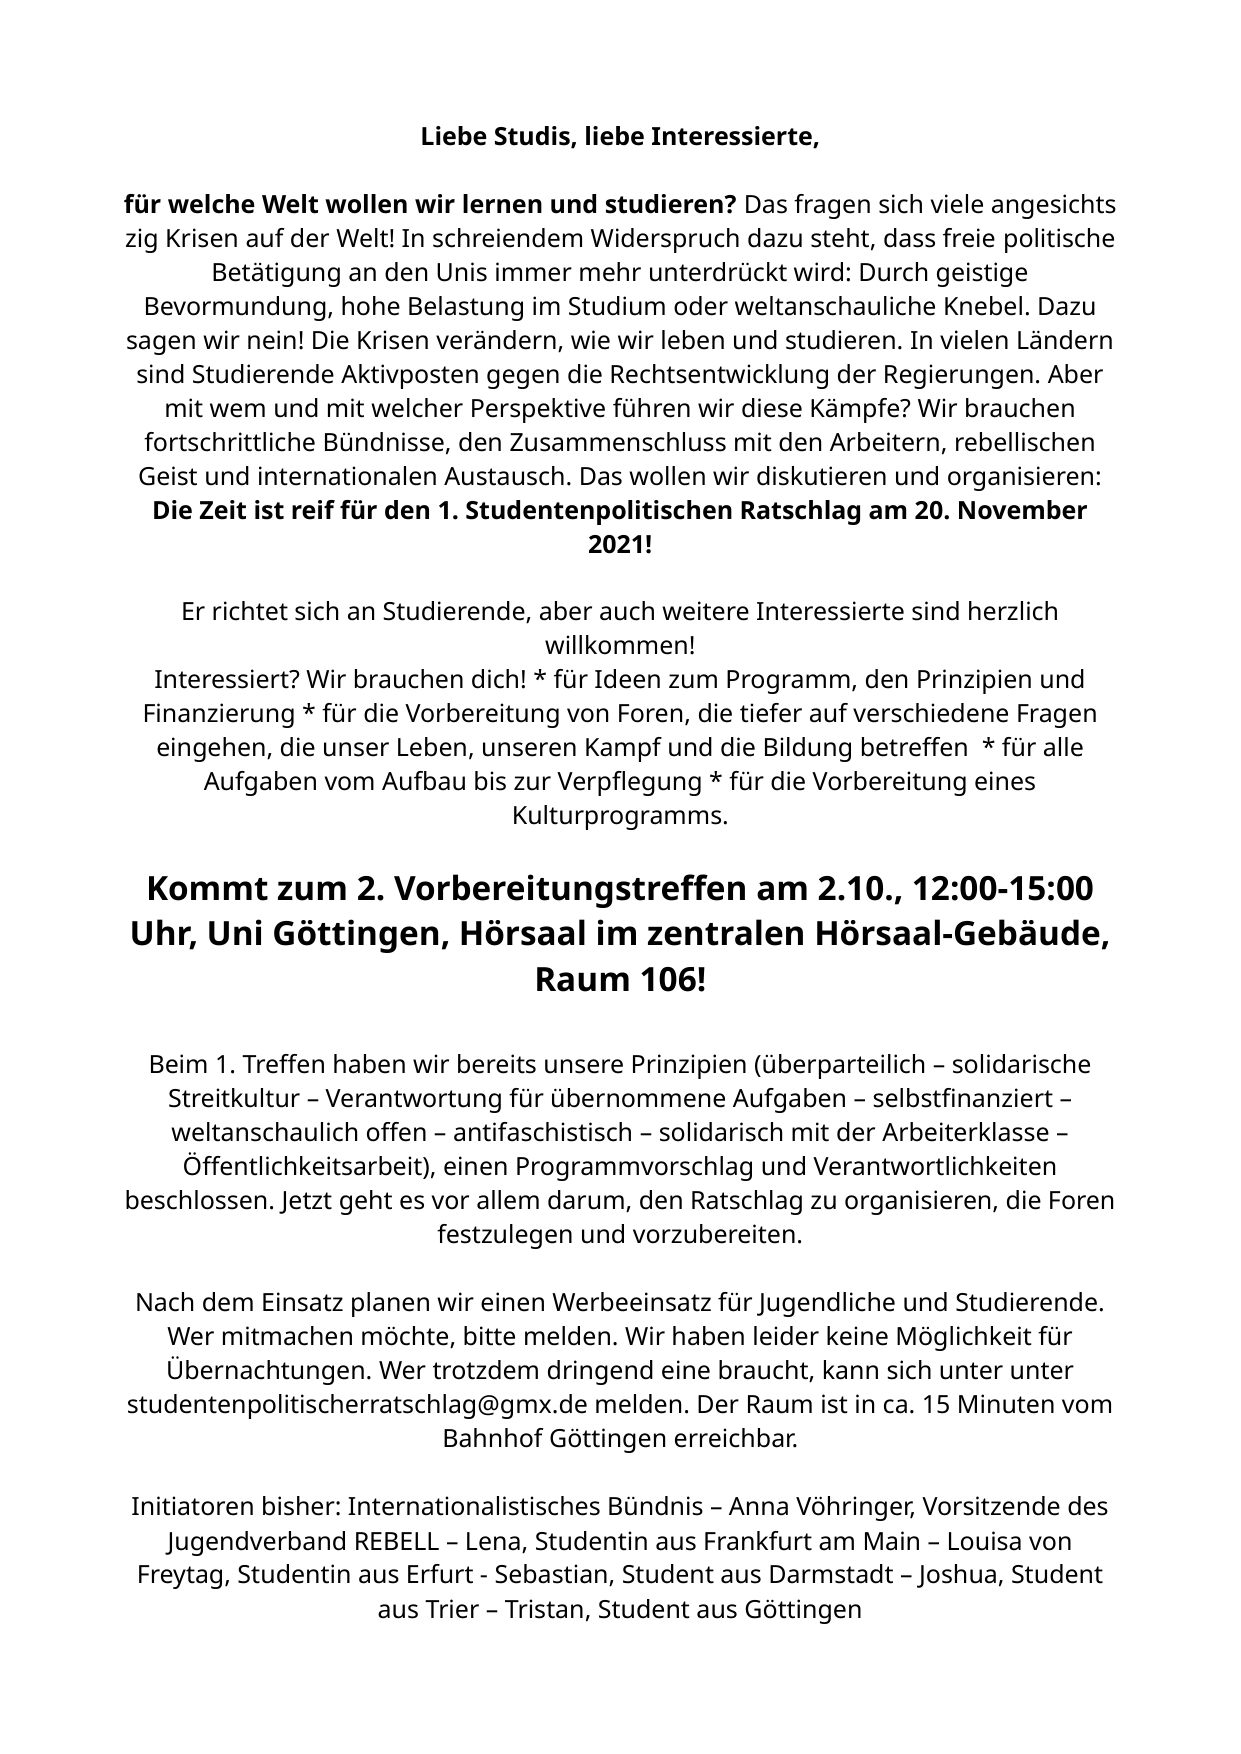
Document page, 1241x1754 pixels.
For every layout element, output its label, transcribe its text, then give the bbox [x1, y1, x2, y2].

text Interessiert? Wir brauchen dich! * für Ideen zum Programm, den Prinzipien und Finanzierung * für die Vorbereitung von Foren, die tiefer auf verschiedene Fragen eingehen, die unser Leben, unseren Kampf und die Bildung betreffen * für alle Aufgaben vom Aufbau bis zur Verpflegung * für die Vorbereitung eines Kulturprogramms. [118, 662, 1122, 832]
text Die Zeit ist reif für den 1. Studentenpolitischen Ratschlag am 20. November 2021! [118, 493, 1122, 561]
text für welche Welt wollen wir lernen und studieren? Das fragen sich viele angesichts zig Krisen auf der Welt! In schreiendem Widerspruch dazu steht, dass freie politische Betätigung an den Unis immer mehr unterdrückt wird: Durch geistige Bevormundung, hohe Belastung im Studium oder weltanschauliche Knebel. Dazu sagen wir nein! Die Krisen verändern, wie wir leben und studieren. In vielen Ländern sind Studierende Aktivposten gegen die Rechtsentwicklung der Regierungen. Aber mit wem und mit welcher Perspektive führen wir diese Kämpfe? Wir brauchen fortschrittliche Bündnisse, den Zusammenschluss mit den Arbeitern, rebellischen Geist und internationalen Austausch. Das wollen wir diskutieren und organisieren: [118, 186, 1122, 493]
text Liebe Studis, liebe Interessierte, [118, 118, 1122, 152]
text Nach dem Einsatz planen wir einen Werbeeinsatz für Jugendliche und Studierende. Wer mitmachen möchte, bitte melden. Wir haben leider keine Möglichkeit für Übernachtungen. Wer trotzdem dringend eine braucht, kann sich unter unter studentenpolitischerratschlag@gmx.de melden. Der Raum ist in ca. 15 Minuten vom Bahnhof Göttingen erreichbar. [118, 1285, 1122, 1455]
text Kommt zum 2. Vorbereitungstreffen am 2.10., 12:00-15:00 Uhr, Uni Göttingen, Hörsaal im zentralen Hörsaal-Gebäude, Raum 106! [118, 864, 1122, 1001]
text Er richtet sich an Studierende, aber auch weitere Interessierte sind herzlich willkommen! [118, 593, 1122, 662]
text Beim 1. Treffen haben wir bereits unsere Prinzipien (überparteilich – solidarische Streitkultur – Verantwortung für übernommene Aufgaben – selbstfinanziert – weltanschaulich offen – antifaschistisch – solidarisch mit der Arbeiterklasse – Öffentlichkeitsarbeit), einen Programmvorschlag und Verantwortlichkeiten beschlossen. Jetzt geht es vor allem darum, den Ratschlag zu organisieren, die Foren festzulegen und vorzubereiten. [118, 1046, 1122, 1251]
text Initiatoren bisher: Internationalistisches Bündnis – Anna Vöhringer, Vorsitzende des Jugendverband REBELL – Lena, Studentin aus Frankfurt am Main – Louisa von Freytag, Studentin aus Erfurt - Sebastian, Student aus Darmstadt – Joshua, Student aus Trier – Tristan, Student aus Göttingen [118, 1489, 1122, 1625]
